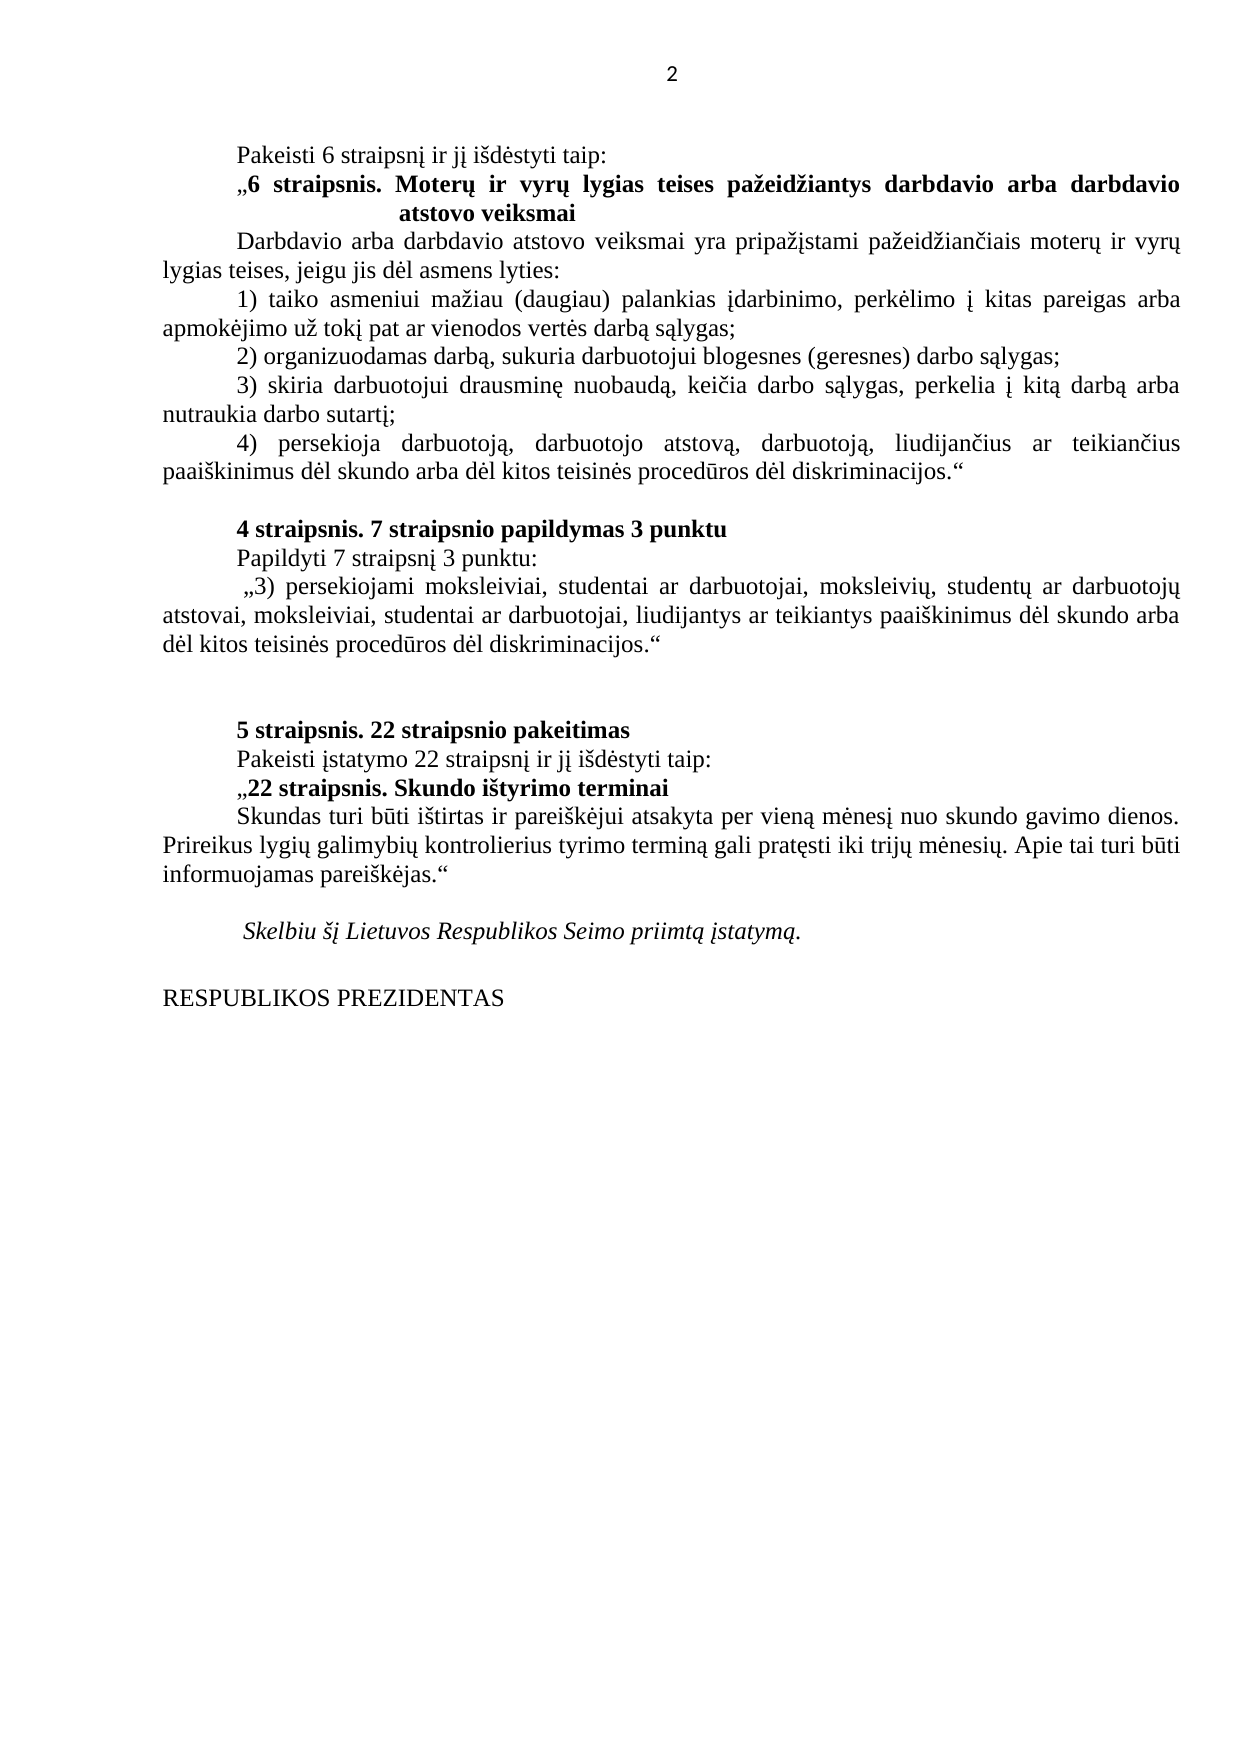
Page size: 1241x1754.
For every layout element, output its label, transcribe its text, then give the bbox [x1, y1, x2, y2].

text 3) skiria darbuotojui drausminę nuobaudą, keičia darbo sąlygas, perkelia į kitą darbą arba nutraukia darbo sutartį; [162, 370, 1181, 428]
text „6 straipsnis. Moterų ir vyrų lygias teises pažeidžiantys darbdavio arba darbdavio atstovo veiksmai [236, 169, 1181, 226]
text RESPUBLIKOS PREZIDENTAS [162, 983, 1181, 1012]
text Papildyti 7 straipsnį 3 punktu: [162, 543, 1181, 571]
text „3) persekiojami moksleiviai, studentai ar darbuotojai, moksleivių, studentų ar darbuotojų atstovai, moksleiviai, studentai ar darbuotojai, liudijantys ar teikiantys paaiškinimus dėl skundo arba dėl kitos teisinės procedūros dėl diskriminacijos.“ [162, 571, 1181, 658]
text Darbdavio arba darbdavio atstovo veiksmai yra pripažįstami pažeidžiančiais moterų ir vyrų lygias teises, jeigu jis dėl asmens lyties: [162, 226, 1181, 284]
text Pakeisti įstatymo 22 straipsnį ir jį išdėstyti taip: [162, 744, 1181, 773]
text Pakeisti 6 straipsnį ir jį išdėstyti taip: [162, 140, 1181, 169]
text 2) organizuodamas darbą, sukuria darbuotojui blogesnes (geresnes) darbo sąlygas; [162, 341, 1181, 370]
text Skundas turi būti ištirtas ir pareiškėjui atsakyta per vieną mėnesį nuo skundo gavimo dienos. Prireikus lygių galimybių kontrolierius tyrimo terminą gali pratęsti iki trijų mėnesių. Apie tai turi būti informuojamas pareiškėjas.“ [162, 801, 1181, 888]
text „22 straipsnis. Skundo ištyrimo terminai [162, 773, 1181, 801]
text 4 straipsnis. 7 straipsnio papildymas 3 punktu [162, 514, 1181, 543]
text Skelbiu šį Lietuvos Respublikos Seimo priimtą įstatymą. [162, 916, 1181, 945]
text 1) taiko asmeniui mažiau (daugiau) palankias įdarbinimo, perkėlimo į kitas pareigas arba apmokėjimo už tokį pat ar vienodos vertės darbą sąlygas; [162, 284, 1181, 341]
text 5 straipsnis. 22 straipsnio pakeitimas [162, 715, 1181, 744]
text 4) persekioja darbuotoją, darbuotojo atstovą, darbuotoją, liudijančius ar teikiančius paaiškinimus dėl skundo arba dėl kitos teisinės procedūros dėl diskriminacijos.“ [162, 428, 1181, 485]
